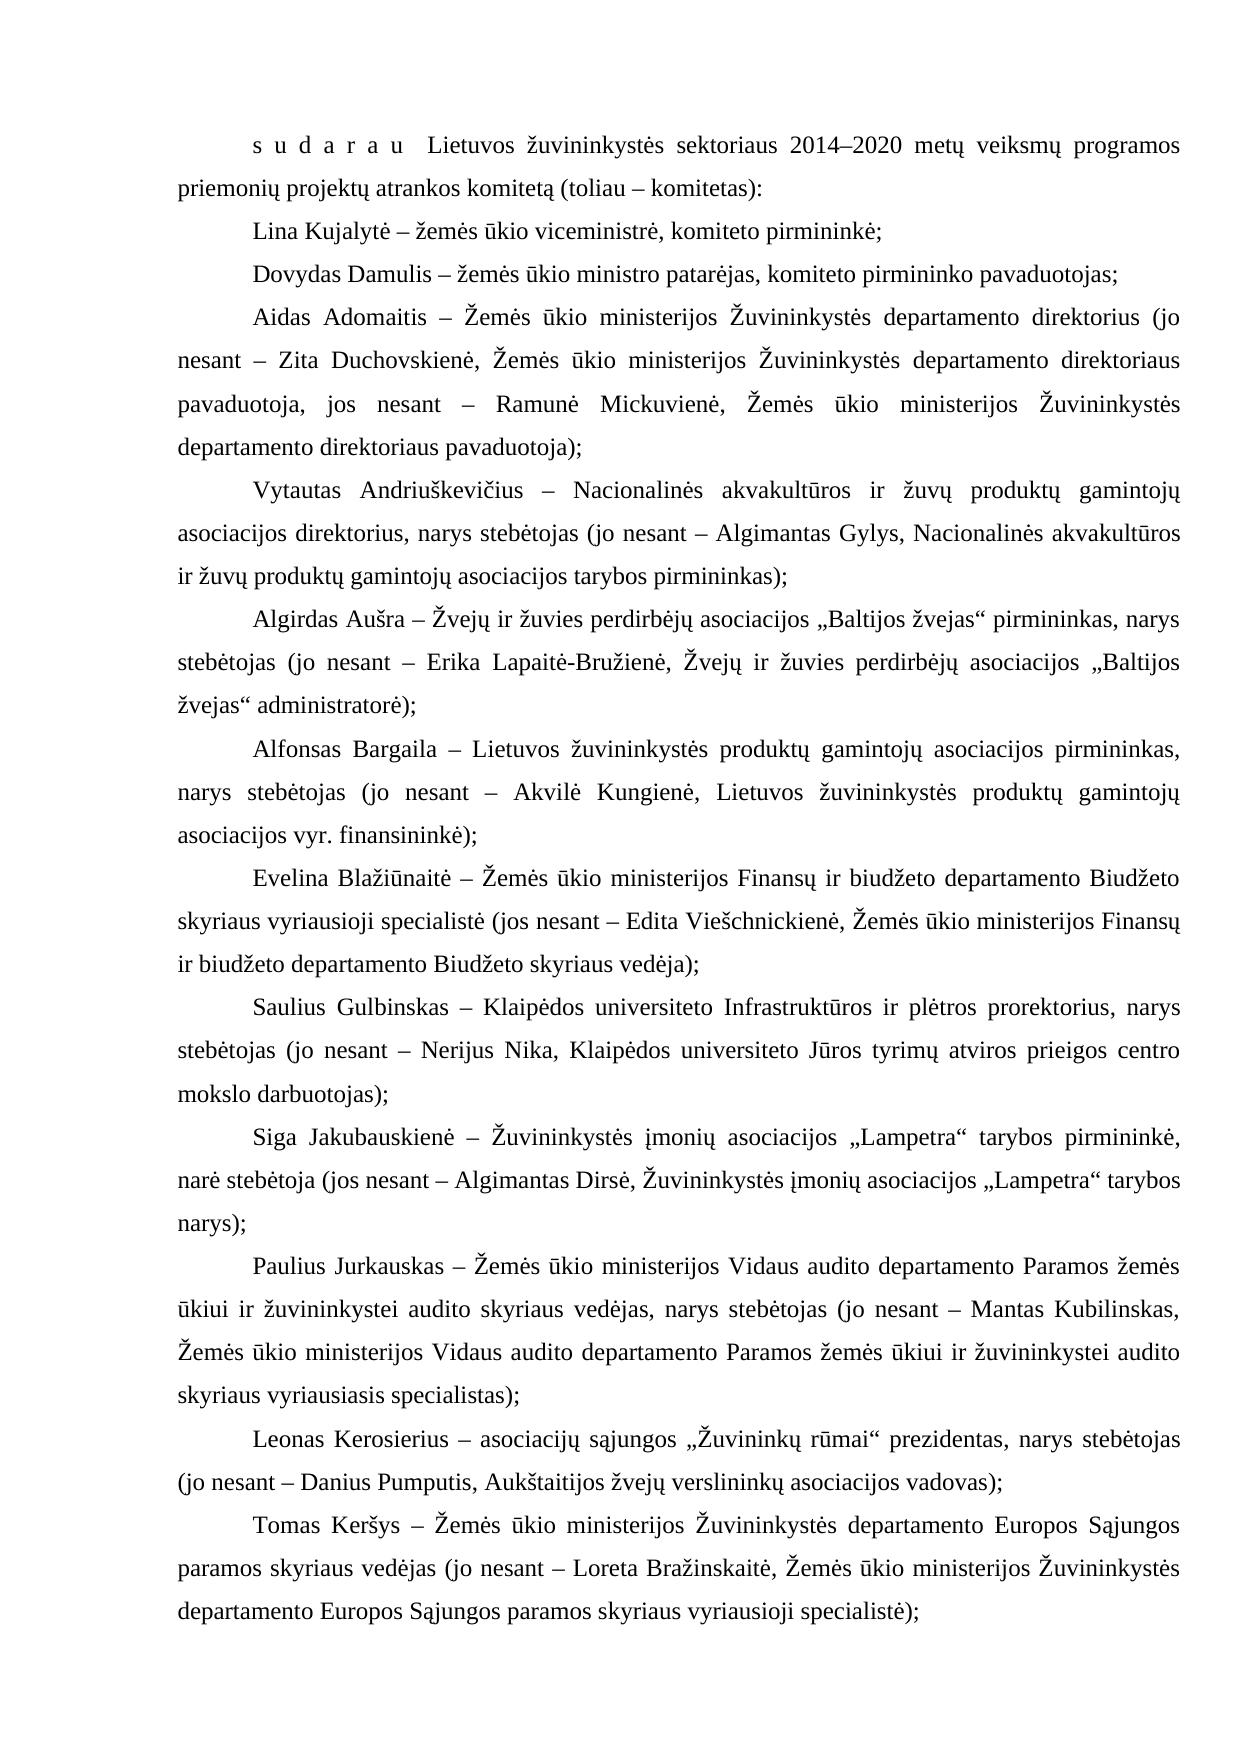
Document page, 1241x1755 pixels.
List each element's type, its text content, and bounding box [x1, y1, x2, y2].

text Evelina Blažiūnaitė – Žemės ūkio ministerijos Finansų ir biudžeto departamento Biudžeto skyriaus vyriausioji specialistė (jos nesant – Edita Viešchnickienė, Žemės ūkio ministerijos Finansų ir biudžeto departamento Biudžeto skyriaus vedėja); [177, 863, 1181, 978]
text Saulius Gulbinskas – Klaipėdos universiteto Infrastruktūros ir plėtros prorektorius, narys stebėtojas (jo nesant – Nerijus Nika, Klaipėdos universiteto Jūros tyrimų atviros prieigos centro mokslo darbuotojas); [177, 992, 1181, 1107]
text Dovydas Damulis – žemės ūkio ministro patarėjas, komiteto pirmininko pavaduotojas; [177, 259, 1181, 288]
text Vytautas Andriuškevičius – Nacionalinės akvakultūros ir žuvų produktų gamintojų asociacijos direktorius, narys stebėtojas (jo nesant – Algimantas Gylys, Nacionalinės akvakultūros ir žuvų produktų gamintojų asociacijos tarybos pirmininkas); [177, 475, 1181, 590]
text Lina Kujalytė – žemės ūkio viceministrė, komiteto pirmininkė; [177, 216, 1181, 245]
text Aidas Adomaitis – Žemės ūkio ministerijos Žuvininkystės departamento direktorius (jo nesant – Zita Duchovskienė, Žemės ūkio ministerijos Žuvininkystės departamento direktoriaus pavaduotoja, jos nesant – Ramunė Mickuvienė, Žemės ūkio ministerijos Žuvininkystės departamento direktoriaus pavaduotoja); [177, 302, 1181, 461]
text Tomas Keršys – Žemės ūkio ministerijos Žuvininkystės departamento Europos Sąjungos paramos skyriaus vedėjas (jo nesant – Loreta Bražinskaitė, Žemės ūkio ministerijos Žuvininkystės departamento Europos Sąjungos paramos skyriaus vyriausioji specialistė); [177, 1510, 1181, 1625]
text Leonas Kerosierius – asociacijų sąjungos „Žuvininkų rūmai“ prezidentas, narys stebėtojas (jo nesant – Danius Pumputis, Aukštaitijos žvejų verslininkų asociacijos vadovas); [177, 1424, 1181, 1496]
text Paulius Jurkauskas – Žemės ūkio ministerijos Vidaus audito departamento Paramos žemės ūkiui ir žuvininkystei audito skyriaus vedėjas, narys stebėtojas (jo nesant – Mantas Kubilinskas, Žemės ūkio ministerijos Vidaus audito departamento Paramos žemės ūkiui ir žuvininkystei audito skyriaus vyriausiasis specialistas); [177, 1251, 1181, 1409]
text Siga Jakubauskienė – Žuvininkystės įmonių asociacijos „Lampetra“ tarybos pirmininkė, narė stebėtoja (jos nesant – Algimantas Dirsė, Žuvininkystės įmonių asociacijos „Lampetra“ tarybos narys); [177, 1122, 1181, 1237]
text s u d a r a u Lietuvos žuvininkystės sektoriaus 2014–2020 metų veiksmų programos priemonių projektų atrankos komitetą (toliau – komitetas): [177, 130, 1181, 202]
text Alfonsas Bargaila – Lietuvos žuvininkystės produktų gamintojų asociacijos pirmininkas, narys stebėtojas (jo nesant – Akvilė Kungienė, Lietuvos žuvininkystės produktų gamintojų asociacijos vyr. finansininkė); [177, 734, 1181, 849]
text Algirdas Aušra – Žvejų ir žuvies perdirbėjų asociacijos „Baltijos žvejas“ pirmininkas, narys stebėtojas (jo nesant – Erika Lapaitė-Bružienė, Žvejų ir žuvies perdirbėjų asociacijos „Baltijos žvejas“ administratorė); [177, 604, 1181, 719]
